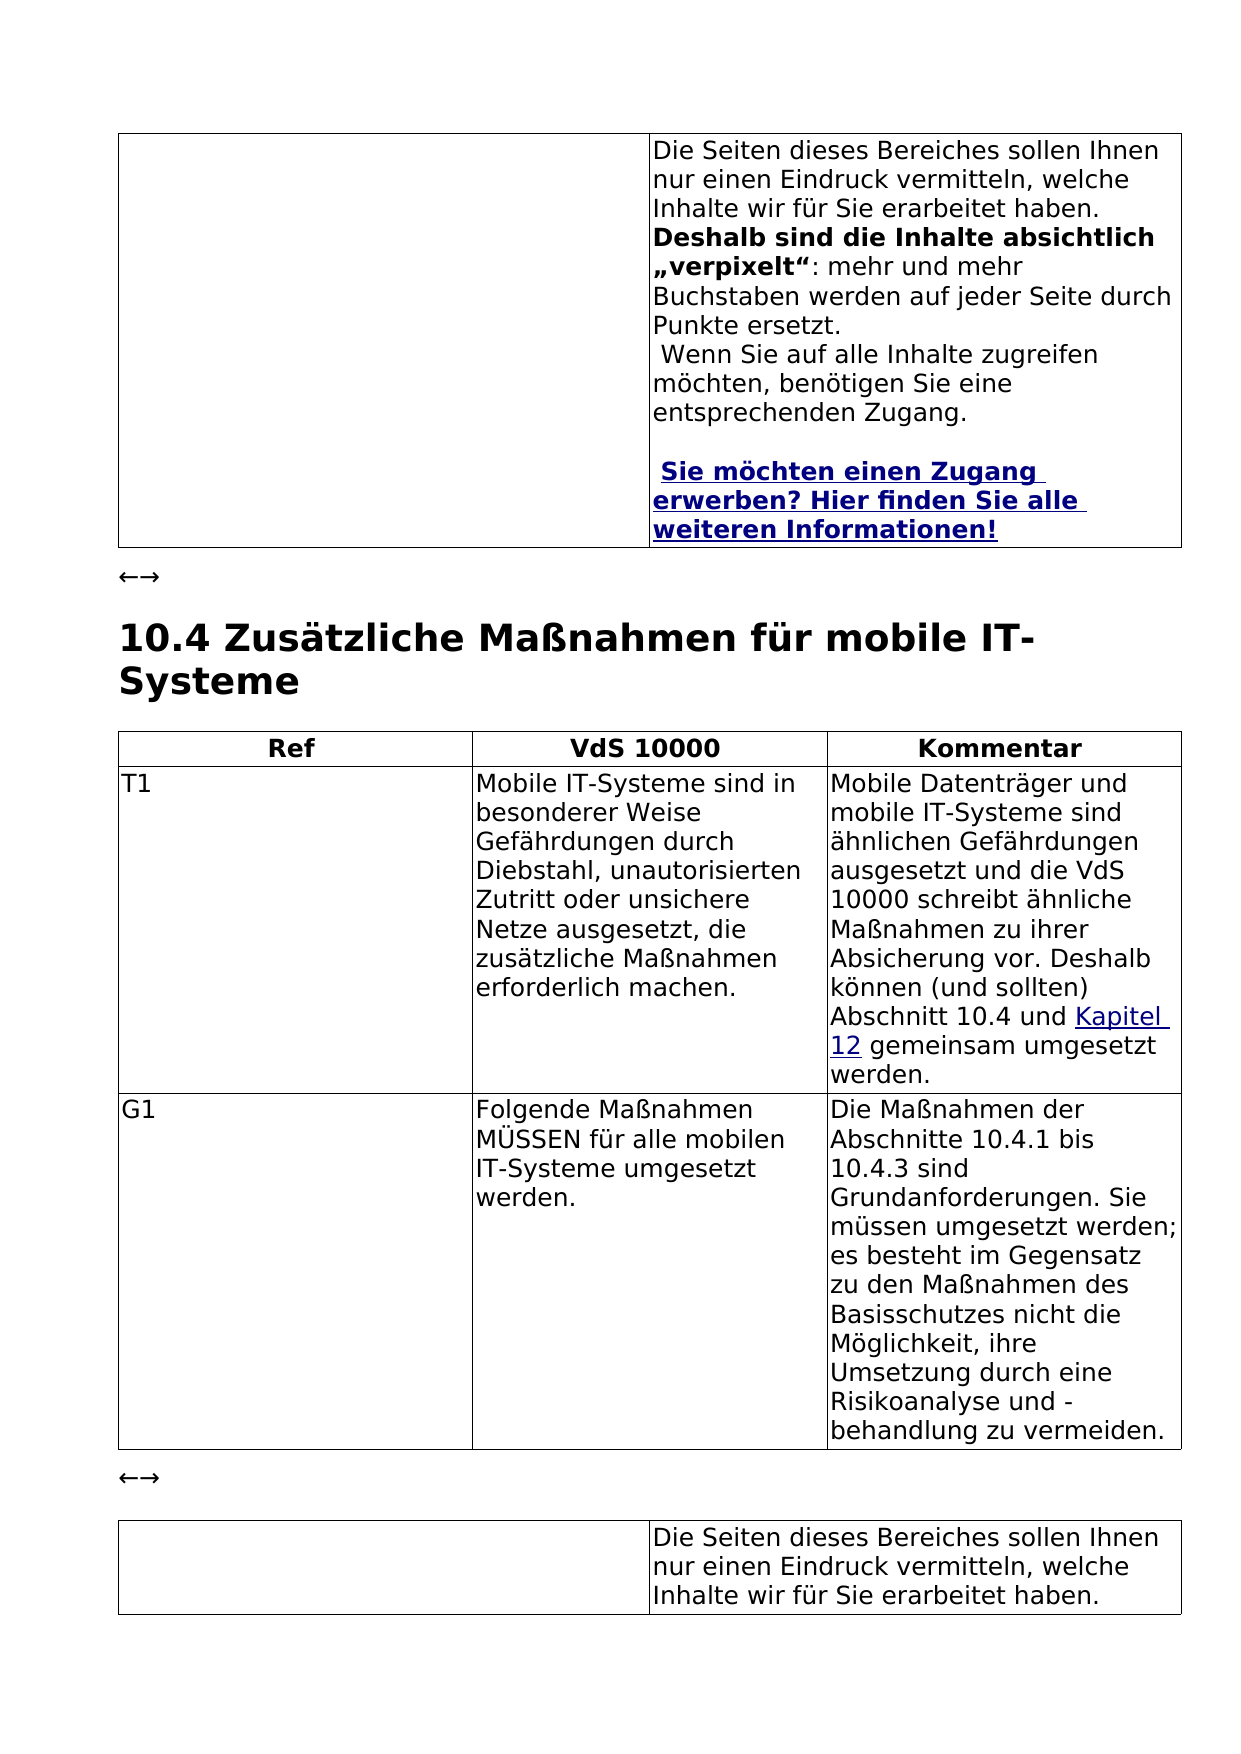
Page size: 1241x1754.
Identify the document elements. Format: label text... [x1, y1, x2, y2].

table_header [119, 1521, 649, 1613]
table_header Die Seiten dieses Bereiches sollen Ihnen nur einen Eindruck vermitteln, welche Inhalte wir für Sie erarbeitet haben. [650, 1521, 1181, 1613]
subtitle 10.4 Zusätzliche Maßnahmen für mobile IT-Systeme [118, 616, 1181, 703]
table_header Kommentar [828, 732, 1181, 766]
table_cell Die Maßnahmen der Abschnitte 10.4.1 bis 10.4.3 sind Grundanforderungen. Sie müssen umgesetzt werden; es besteht im Gegensatz zu den Maßnahmen des Basisschutzes nicht die Möglichkeit, ihre Umsetzung durch eine Risikoanalyse und -behandlung zu vermeiden. [828, 1094, 1181, 1449]
table_header Ref [119, 732, 472, 766]
table_cell Mobile IT-Systeme sind in besonderer Weise Gefährdungen durch Diebstahl, unautorisierten Zutritt oder unsichere Netze ausgesetzt, die zusätzliche Maßnahmen erforderlich machen. [473, 767, 827, 1093]
text ←→ [118, 1463, 1181, 1493]
table_cell Mobile Datenträger und mobile IT-Systeme sind ähnlichen Gefährdungen ausgesetzt und die VdS 10000 schreibt ähnliche Maßnahmen zu ihrer Absicherung vor. Deshalb können (und sollten) Abschnitt 10.4 und Kapitel 12 gemeinsam umgesetzt werden. [828, 767, 1181, 1093]
table_cell T1 [119, 767, 472, 1093]
table_header VdS 10000 [473, 732, 827, 766]
table_cell Folgende Maßnahmen MÜSSEN für alle mobilen IT-Systeme umgesetzt werden. [473, 1094, 827, 1449]
table_header [119, 134, 649, 547]
table_cell G1 [119, 1094, 472, 1449]
table_header Die Seiten dieses Bereiches sollen Ihnen nur einen Eindruck vermitteln, welche Inhalte wir für Sie erarbeitet haben. Deshalb sind die Inhalte absichtlich „verpixelt“: mehr und mehr Buchstaben werden auf jeder Seite durch Punkte ersetzt. Wenn Sie auf alle Inhalte zugreifen möchten, benötigen Sie eine entsprechenden Zugang. Sie möchten einen Zugang erwerben? Hier finden Sie alle weiteren Informationen! [650, 134, 1181, 547]
text ←→ [118, 562, 1181, 591]
